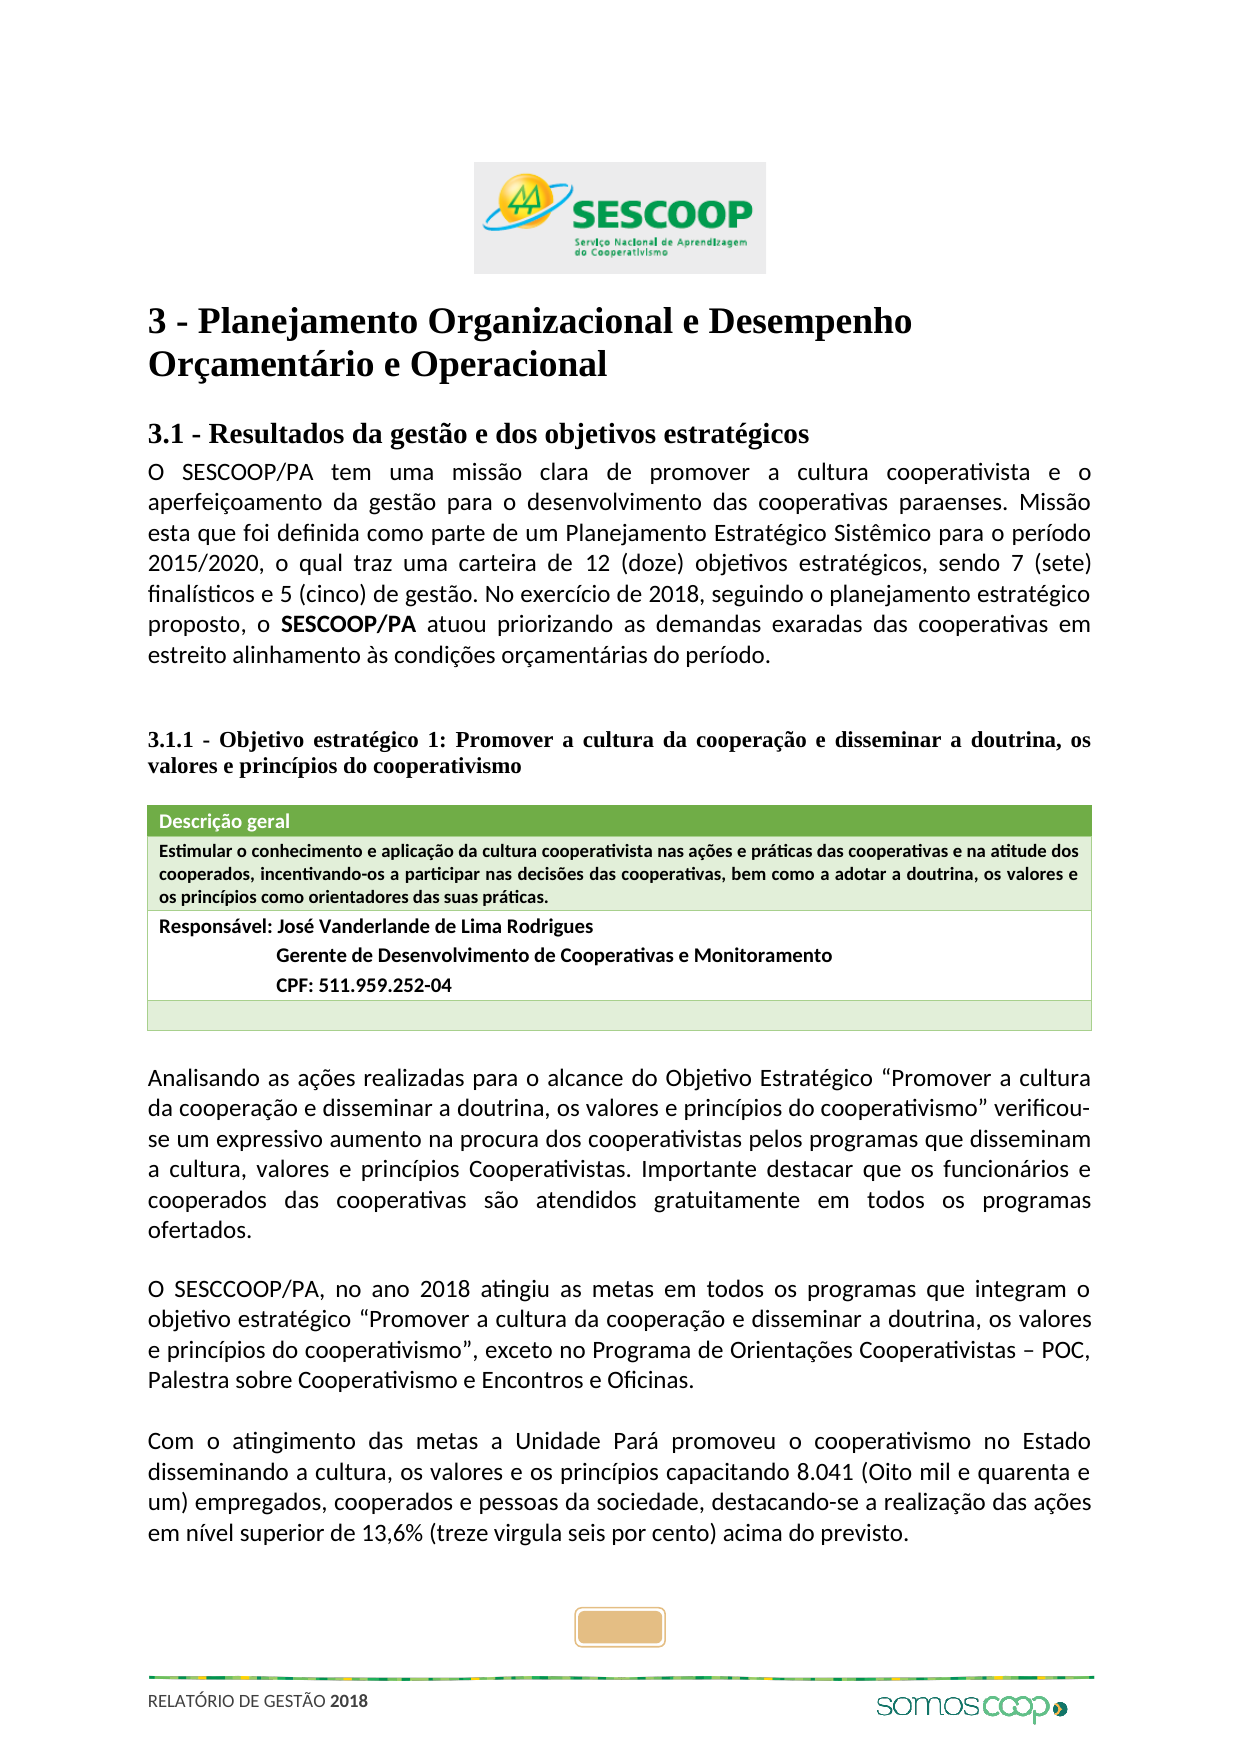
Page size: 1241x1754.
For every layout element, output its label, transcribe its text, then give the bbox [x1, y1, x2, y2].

subtitle 3 - Planejamento Organizacional e Desempenho Orçamentário e Operacional [148, 298, 1092, 384]
table_cell Responsável: José Vanderlande de Lima Rodrigues Gerente de Desenvolvimento de Cooperativas e Monitoramento CPF: 511.959.252-04 [148, 911, 1091, 999]
text O SESCCOOP/PA, no ano 2018 atingiu as metas em todos os programas que integram o objetivo estratégico “Promover a cultura da cooperação e disseminar a doutrina, os valores e princípios do cooperativismo”, exceto no Programa de Orientações Cooperativistas – POC, Palestra sobre Cooperativismo e Encontros e Oficinas. [148, 1273, 1092, 1395]
text 3.1.1 - Objetivo estratégico 1: Promover a cultura da cooperação e disseminar a doutrina, os valores e princípios do cooperativismo [148, 726, 1092, 779]
subtitle 3.1 - Resultados da gestão e dos objetivos estratégicos [148, 416, 1092, 449]
text O SESCOOP/PA tem uma missão clara de promover a cultura cooperativista e o aperfeiçoamento da gestão para o desenvolvimento das cooperativas paraenses. Missão esta que foi definida como parte de um Planejamento Estratégico Sistêmico para o período 2015/2020, o qual traz uma carteira de 12 (doze) objetivos estratégicos, sendo 7 (sete) finalísticos e 5 (cinco) de gestão. No exercício de 2018, seguindo o planejamento estratégico proposto, o SESCOOP/PA atuou priorizando as demandas exaradas das cooperativas em estreito alinhamento às condições orçamentárias do período. [148, 456, 1092, 669]
table_header Descrição geral [148, 806, 621, 836]
subtitle Analisando as ações realizadas para o alcance do Objetivo Estratégico “Promover a cultura da cooperação e disseminar a doutrina, os valores e princípios do cooperativismo” verificou-se um expressivo aumento na procura dos cooperativistas pelos programas que disseminam a cultura, valores e princípios Cooperativistas. Importante destacar que os funcionários e cooperados das cooperativas são atendidos gratuitamente em todos os programas ofertados. [148, 1062, 1092, 1245]
table_header [621, 806, 1091, 836]
table_cell Estimular o conhecimento e aplicação da cultura cooperativista nas ações e práticas das cooperativas e na atitude dos cooperados, incentivando-os a participar nas decisões das cooperativas, bem como a adotar a doutrina, os valores e os princípios como orientadores das suas práticas. [148, 837, 1091, 910]
text Com o atingimento das metas a Unidade Pará promoveu o cooperativismo no Estado disseminando a cultura, os valores e os princípios capacitando 8.041 (Oito mil e quarenta e um) empregados, cooperados e pessoas da sociedade, destacando-se a realização das ações em nível superior de 13,6% (treze virgula seis por cento) acima do previsto. [148, 1426, 1092, 1548]
table_cell [148, 1001, 1091, 1030]
